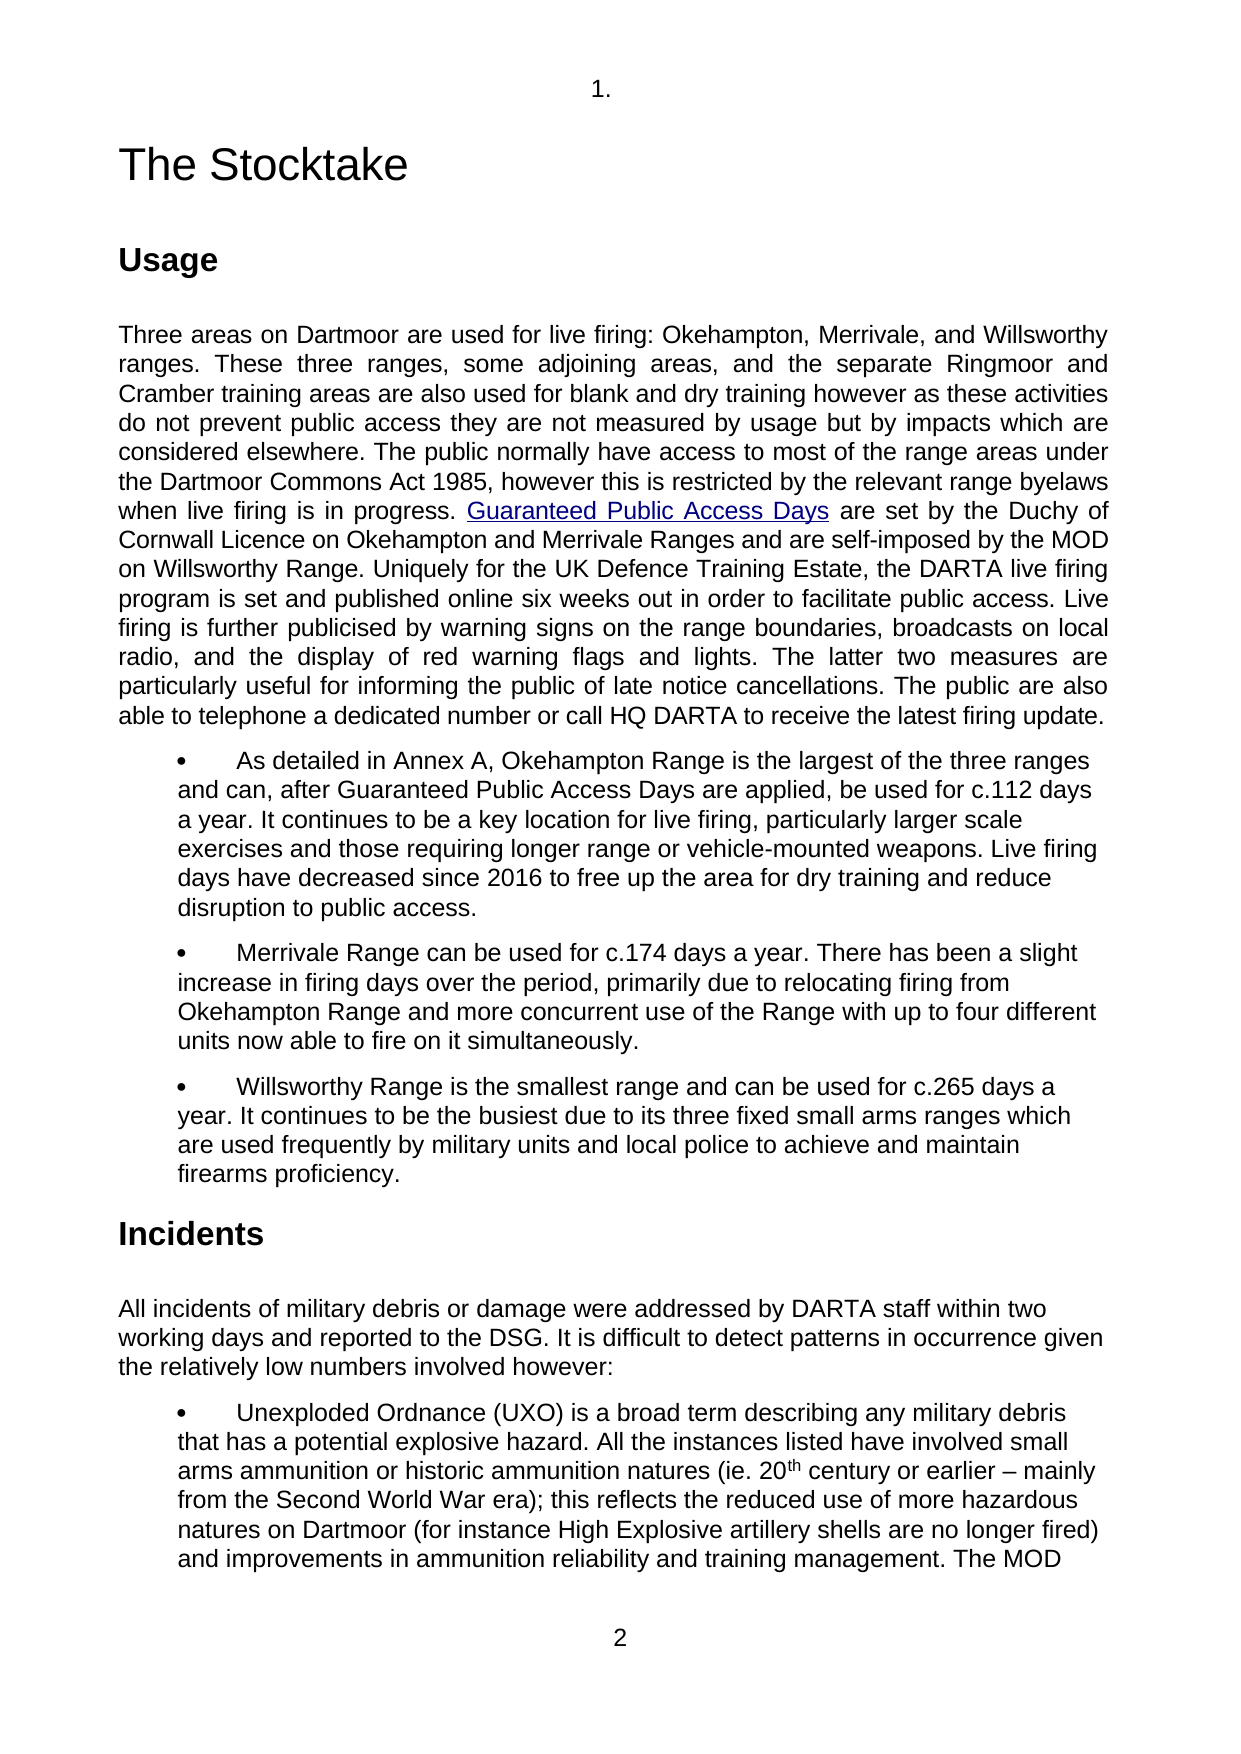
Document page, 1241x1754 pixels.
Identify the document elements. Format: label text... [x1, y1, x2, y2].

subtitle Usage [118, 240, 1107, 279]
list Merrivale Range can be used for c.174 days a year. There has been a slight increase in firing days over the period, primarily due to relocating firing from Okehampton Range and more concurrent use of the Range with up to four different units now able to fire on it simultaneously. [177, 938, 1109, 1055]
list Willsworthy Range is the smallest range and can be used for c.265 days a year. It continues to be the busiest due to its three fixed small arms ranges which are used frequently by military units and local police to achieve and maintain firearms proficiency. [177, 1072, 1109, 1188]
subtitle Incidents [118, 1214, 1107, 1252]
list Unexploded Ordnance (UXO) is a broad term describing any military debris that has a potential explosive hazard. All the instances listed have involved small arms ammunition or historic ammunition natures (ie. 20th century or earlier – mainly from the Second World War era); this reflects the reduced use of more hazardous natures on Dartmoor (for instance High Explosive artillery shells are no longer fired) and improvements in ammunition reliability and training management. The MOD has conducted UXO clearance on parts of the Training Area which have seen both intense historic usage and greater present-day public access. The MOD notes the importance of ongoing work to restore blanket bog within the Training Area and the potential risk of UXO to these operations. Managing this risk is a significant expense which may impact the future feasibility of peatland restoration on Dartmoor. The MOD is therefore committed to working with the Duchy and other members of the DSG to ensure that the risk of UXO is fully assessed and to consider who contributes to the cost of this work. [177, 1398, 1109, 1573]
text All incidents of military debris or damage were addressed by DARTA staff within two working days and reported to the DSG. It is difficult to detect patterns in occurrence given the relatively low numbers involved however: [118, 1293, 1109, 1381]
subtitle The Stocktake [118, 138, 1122, 190]
list As detailed in Annex A, Okehampton Range is the largest of the three ranges and can, after Guaranteed Public Access Days are applied, be used for c.112 days a year. It continues to be a key location for live firing, particularly larger scale exercises and those requiring longer range or vehicle-mounted weapons. Live firing days have decreased since 2016 to free up the area for dry training and reduce disruption to public access. [177, 746, 1109, 921]
text Three areas on Dartmoor are used for live firing: Okehampton, Merrivale, and Willsworthy ranges. These three ranges, some adjoining areas, and the separate Ringmoor and Cramber training areas are also used for blank and dry training however as these activities do not prevent public access they are not measured by usage but by impacts which are considered elsewhere. The public normally have access to most of the range areas under the Dartmoor Commons Act 1985, however this is restricted by the relevant range byelaws when live firing is in progress. Guaranteed Public Access Days are set by the Duchy of Cornwall Licence on Okehampton and Merrivale Ranges and are self-imposed by the MOD on Willsworthy Range. Uniquely for the UK Defence Training Estate, the DARTA live firing program is set and published online six weeks out in order to facilitate public access. Live firing is further publicised by warning signs on the range boundaries, broadcasts on local radio, and the display of red warning flags and lights. The latter two measures are particularly useful for informing the public of late notice cancellations. The public are also able to telephone a dedicated number or call HQ DARTA to receive the latest firing update. [118, 320, 1109, 729]
